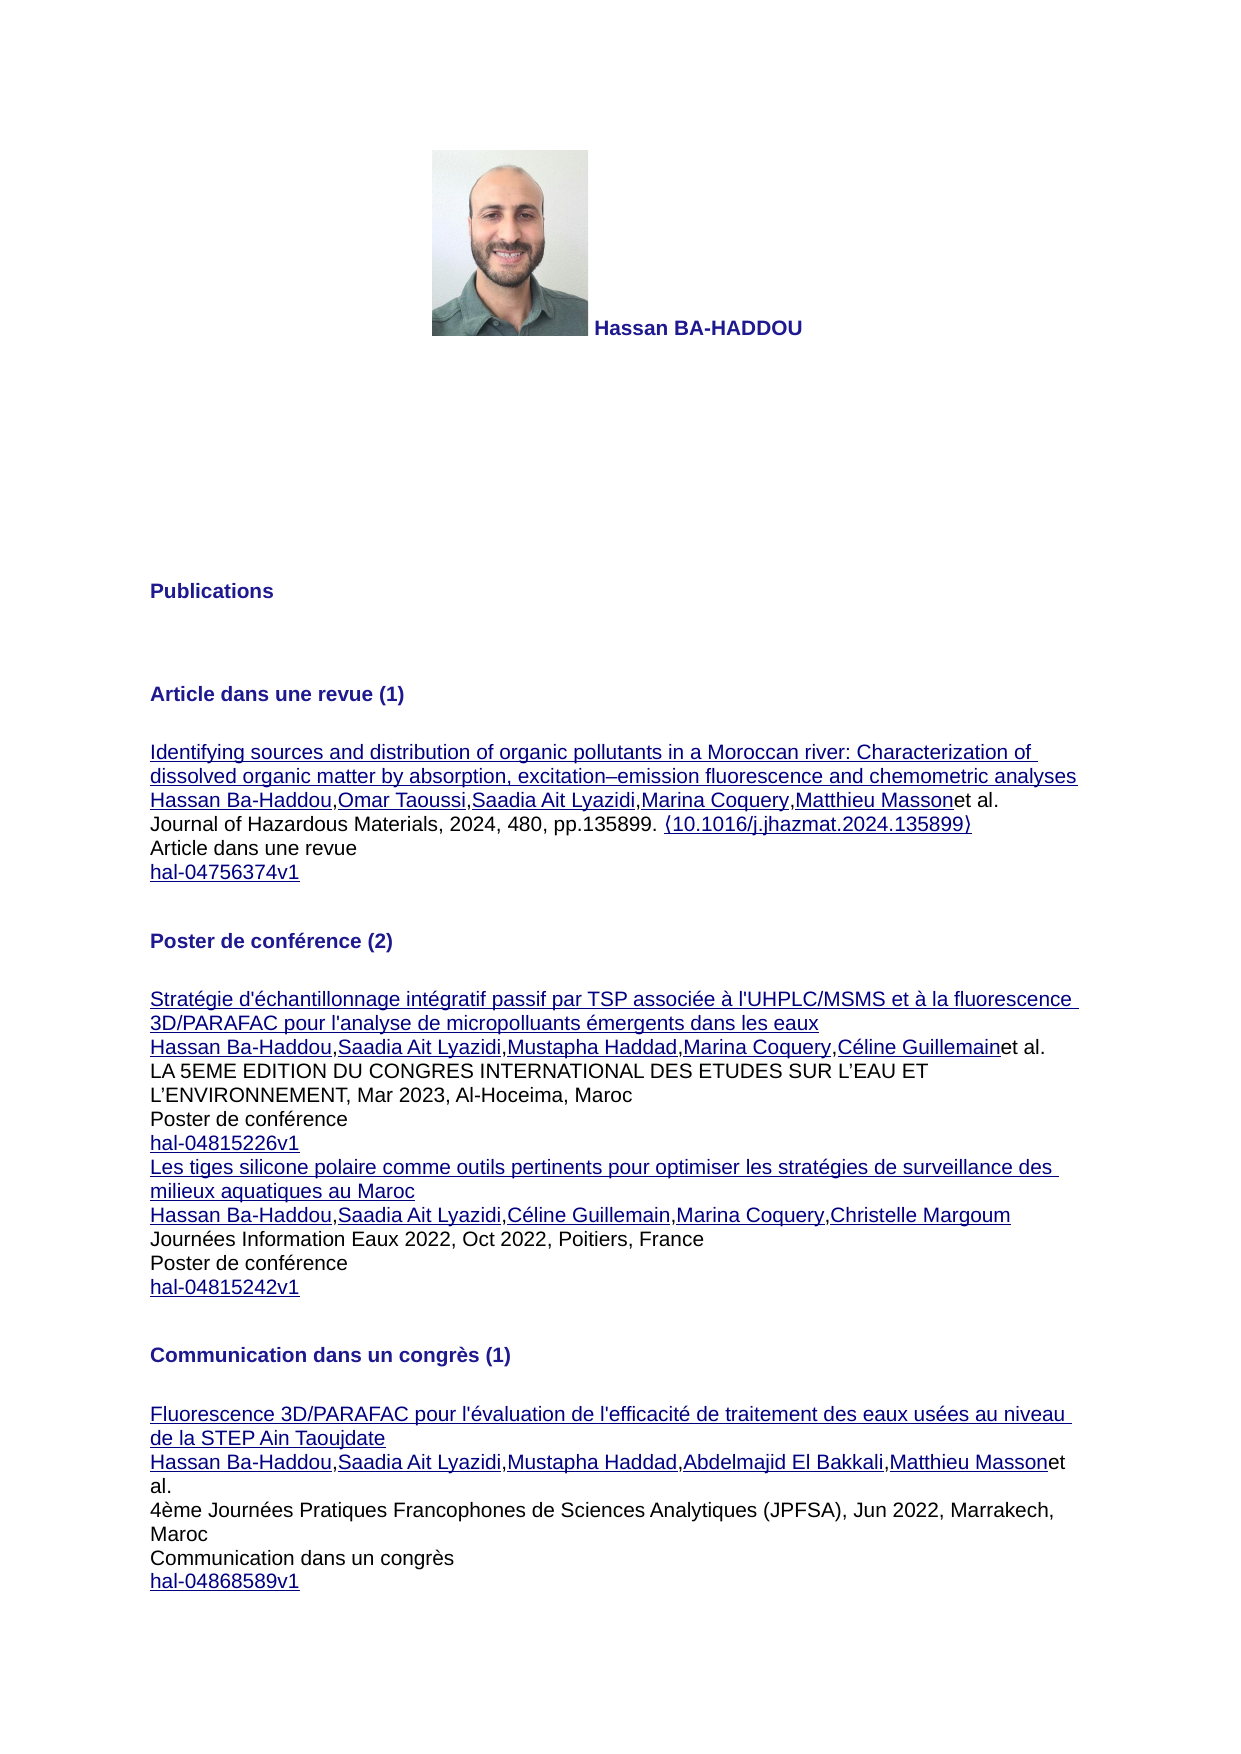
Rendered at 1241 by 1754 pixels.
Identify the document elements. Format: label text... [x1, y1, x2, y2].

subtitle Poster de conférence (2) [150, 929, 1090, 953]
table_header Identifying sources and distribution of organic pollutants in a Moroccan river: Characterization of dissolved organic matter by absorption, excitation–emission fluorescence and chemometric analyses Hassan Ba-Haddou,Omar Taoussi,Saadia Ait Lyazidi,Marina Coquery,Matthieu Massonet al. Journal of Hazardous Materials, 2024, 480, pp.135899. ⟨10.1016/j.jhazmat.2024.135899⟩ Article dans une revue hal-04756374v1 [150, 740, 1090, 884]
picture [432, 150, 589, 336]
subtitle Article dans une revue (1) [150, 682, 1090, 706]
subtitle Hassan BA-HADDOU [150, 150, 1090, 340]
subtitle Communication dans un congrès (1) [150, 1343, 1090, 1367]
table_cell Les tiges silicone polaire comme outils pertinents pour optimiser les stratégies de surveillance des milieux aquatiques au Maroc Hassan Ba-Haddou,Saadia Ait Lyazidi,Céline Guillemain,Marina Coquery,Christelle Margoum Journées Information Eaux 2022, Oct 2022, Poitiers, France Poster de conférence hal-04815242v1 [150, 1155, 1090, 1298]
table_header Stratégie d'échantillonnage intégratif passif par TSP associée à l'UHPLC/MSMS et à la fluorescence 3D/PARAFAC pour l'analyse de micropolluants émergents dans les eaux Hassan Ba-Haddou,Saadia Ait Lyazidi,Mustapha Haddad,Marina Coquery,Céline Guillemainet al. LA 5EME EDITION DU CONGRES INTERNATIONAL DES ETUDES SUR L’EAU ET L’ENVIRONNEMENT, Mar 2023, Al-Hoceima, Maroc Poster de conférence hal-04815226v1 [150, 987, 1090, 1155]
table_header Fluorescence 3D/PARAFAC pour l'évaluation de l'efficacité de traitement des eaux usées au niveau de la STEP Ain Taoujdate Hassan Ba-Haddou,Saadia Ait Lyazidi,Mustapha Haddad,Abdelmajid El Bakkali,Matthieu Massonet al. 4ème Journées Pratiques Francophones de Sciences Analytiques (JPFSA), Jun 2022, Marrakech, Maroc Communication dans un congrès hal-04868589v1 [150, 1402, 1090, 1593]
subtitle Publications [150, 579, 1090, 603]
